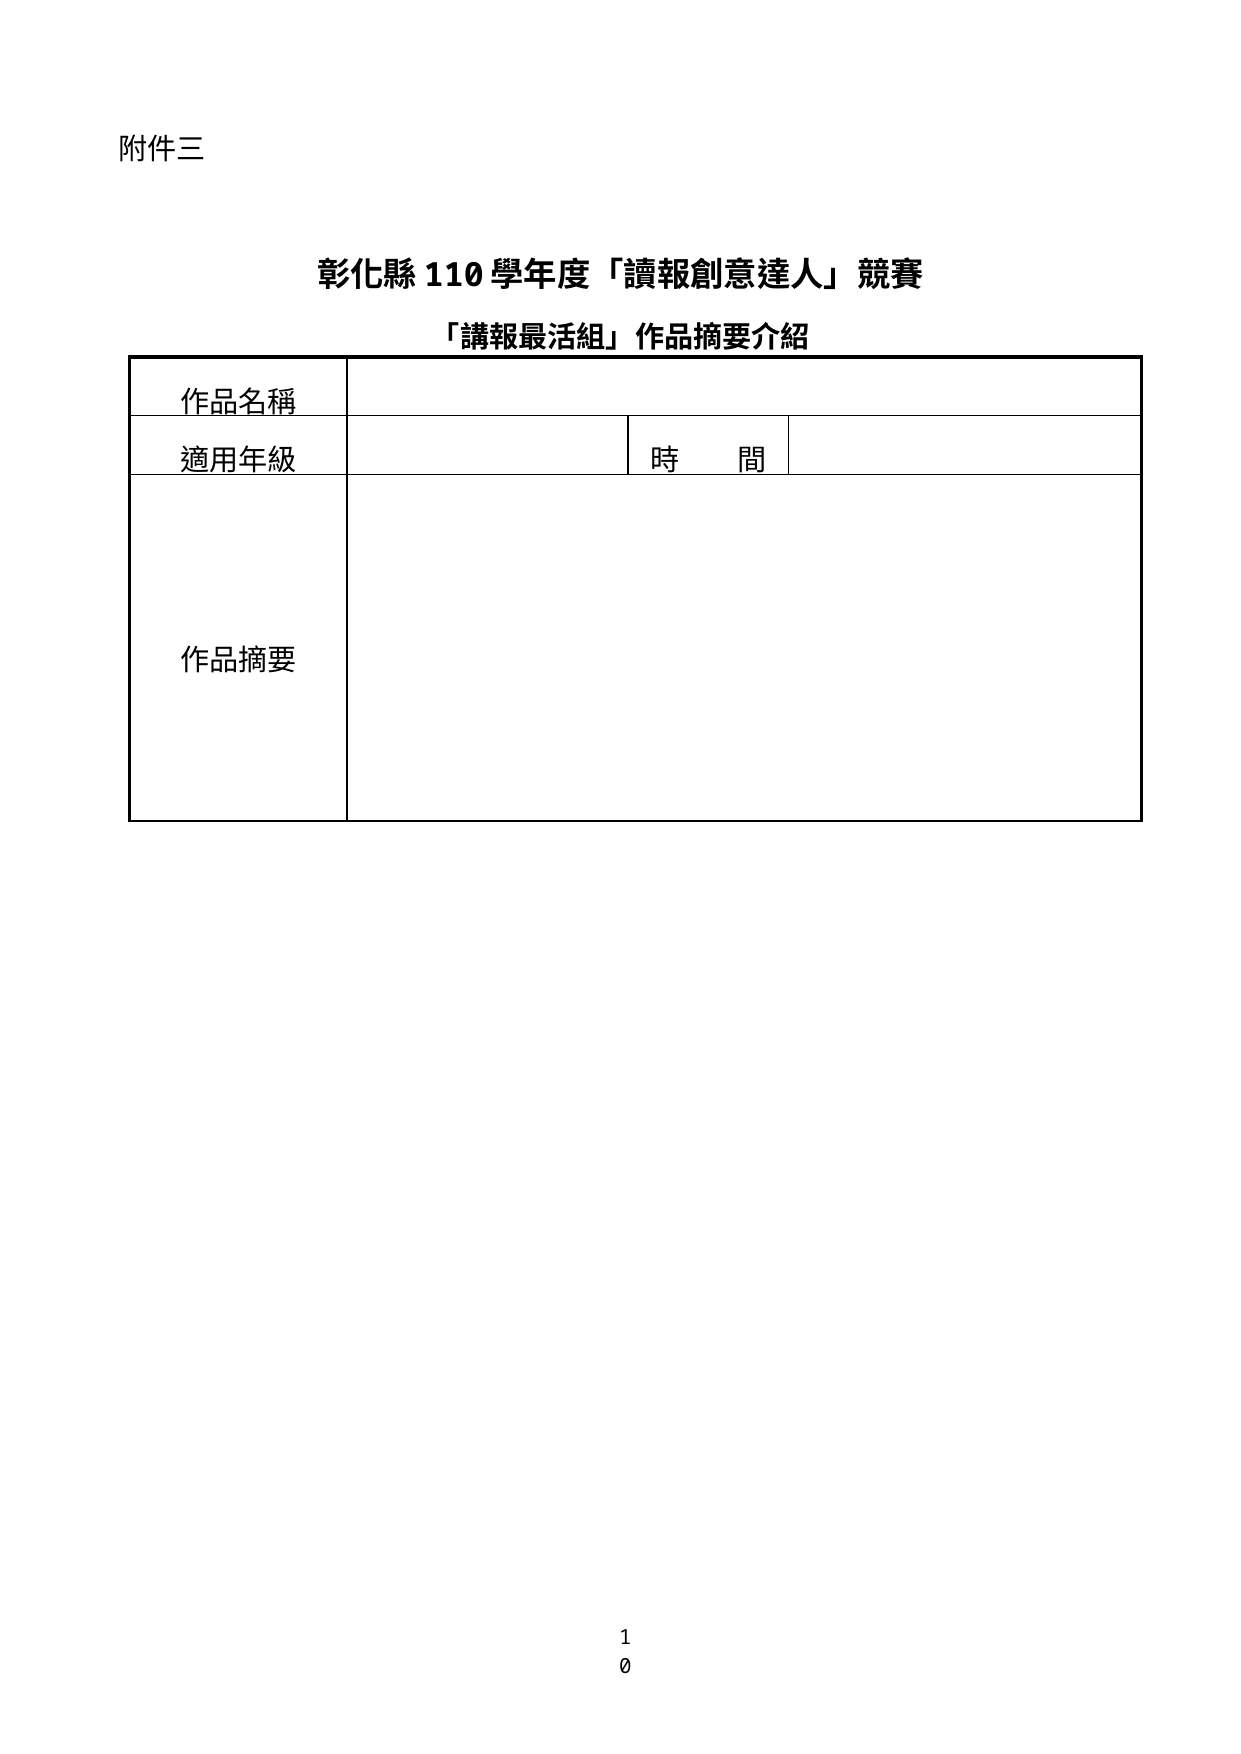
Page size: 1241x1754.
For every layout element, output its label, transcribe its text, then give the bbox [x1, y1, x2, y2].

table_header [348, 359, 1140, 414]
table_cell [348, 416, 627, 473]
table_cell 作品摘要 [131, 475, 346, 820]
table_cell [348, 475, 1140, 820]
table_cell 適用年級 [131, 416, 346, 473]
table_header 作品名稱 [131, 359, 346, 414]
text 「講報最活組」作品摘要介紹 [118, 293, 1122, 355]
text 彰化縣110學年度「讀報創意達人」競賽 [118, 230, 1122, 293]
text 附件三 [118, 105, 1122, 168]
table_cell 時 間 [629, 416, 788, 473]
table_cell [789, 416, 1140, 473]
